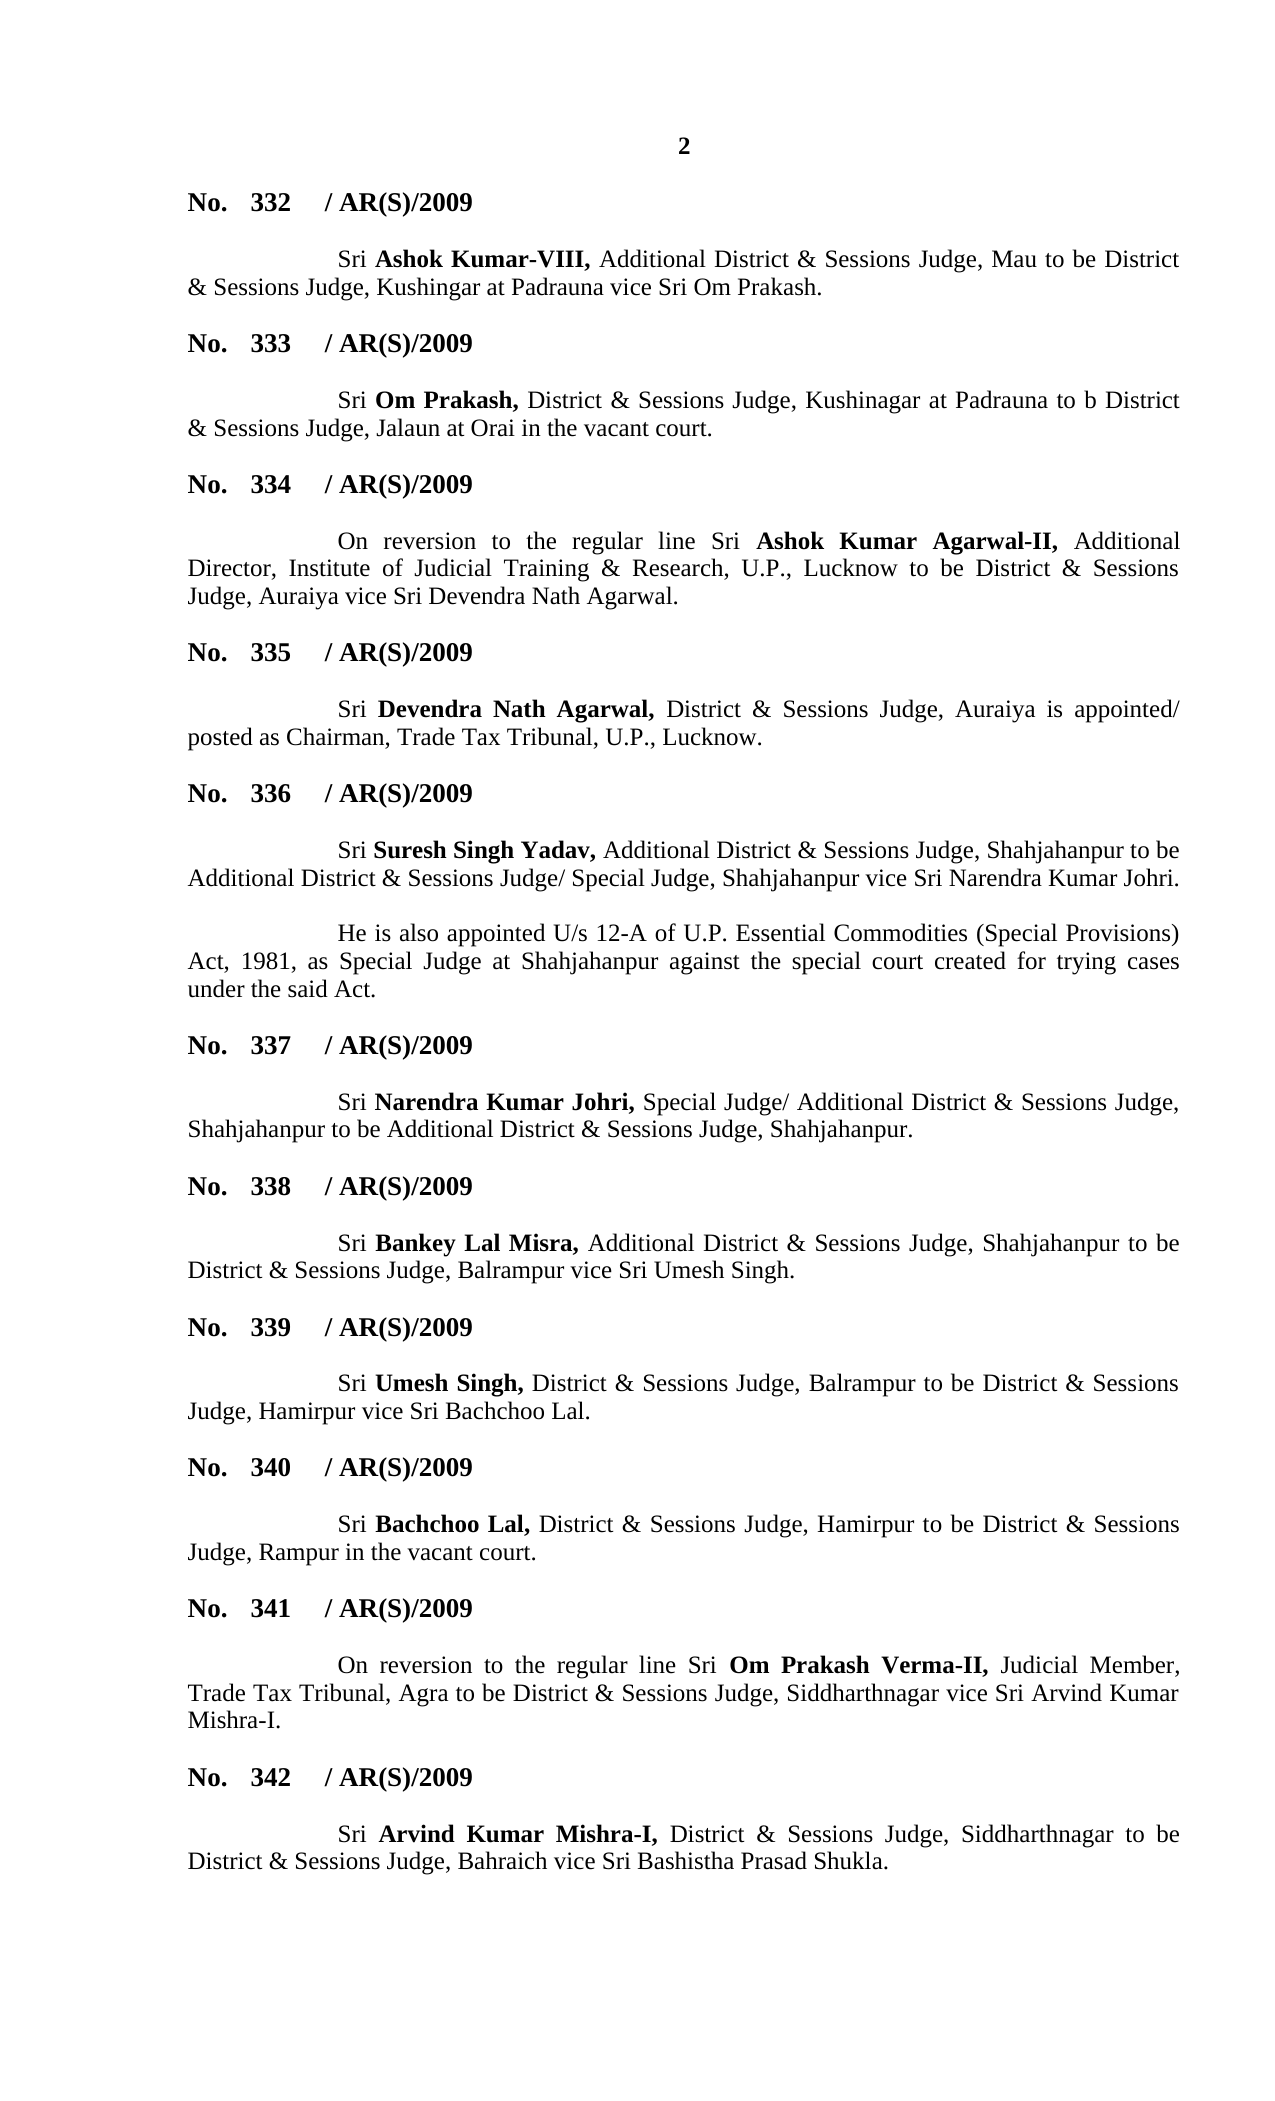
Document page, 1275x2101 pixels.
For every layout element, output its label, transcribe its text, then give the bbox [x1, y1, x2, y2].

text Sri Om Prakash, District & Sessions Judge, Kushinagar at Padrauna to b District & Sessions Judge, Jalaun at Orai in the vacant court. [187, 386, 1181, 441]
table_header / AR(S)/2009 [307, 188, 706, 217]
table_header 339 [239, 1312, 307, 1342]
text Sri Devendra Nath Agarwal, District & Sessions Judge, Auraiya is appointed/ posted as Chairman, Trade Tax Tribunal, U.P., Lucknow. [187, 695, 1181, 751]
table_header No. [176, 469, 239, 499]
table_header No. [176, 188, 239, 217]
text Sri Narendra Kumar Johri, Special Judge/ Additional District & Sessions Judge, Shahjahanpur to be Additional District & Sessions Judge, Shahjahanpur. [187, 1088, 1181, 1143]
text 2 [187, 132, 1181, 160]
table_header / AR(S)/2009 [307, 1453, 706, 1483]
table_header 337 [239, 1030, 307, 1060]
table_header / AR(S)/2009 [307, 1762, 706, 1792]
text On reversion to the regular line Sri Ashok Kumar Agarwal-II, Additional Director, Institute of Judicial Training & Research, U.P., Lucknow to be District & Sessions Judge, Auraiya vice Sri Devendra Nath Agarwal. [187, 527, 1181, 610]
table_header 333 [239, 328, 307, 358]
table_header No. [176, 1171, 239, 1201]
table_header / AR(S)/2009 [307, 638, 706, 668]
table_header No. [176, 328, 239, 358]
table_header 341 [239, 1594, 307, 1623]
table_header No. [176, 1312, 239, 1342]
text He is also appointed U/s 12-A of U.P. Essential Commodities (Special Provisions) Act, 1981, as Special Judge at Shahjahanpur against the special court created for trying cases under the said Act. [187, 919, 1181, 1002]
table_header / AR(S)/2009 [307, 779, 706, 808]
table_header / AR(S)/2009 [307, 469, 706, 499]
table_header No. [176, 1453, 239, 1483]
text Sri Umesh Singh, District & Sessions Judge, Balrampur to be District & Sessions Judge, Hamirpur vice Sri Bachchoo Lal. [187, 1369, 1181, 1425]
table_header / AR(S)/2009 [307, 1312, 706, 1342]
table_header 340 [239, 1453, 307, 1483]
table_header / AR(S)/2009 [307, 1030, 706, 1060]
table_header / AR(S)/2009 [307, 1171, 706, 1201]
text On reversion to the regular line Sri Om Prakash Verma-II, Judicial Member, Trade Tax Tribunal, Agra to be District & Sessions Judge, Siddharthnagar vice Sri Arvind Kumar Mishra-I. [187, 1651, 1181, 1734]
table_header / AR(S)/2009 [307, 328, 706, 358]
table_header 334 [239, 469, 307, 499]
table_header 336 [239, 779, 307, 808]
table_header 335 [239, 638, 307, 668]
table_header No. [176, 1594, 239, 1623]
table_header No. [176, 779, 239, 808]
text Sri Bankey Lal Misra, Additional District & Sessions Judge, Shahjahanpur to be District & Sessions Judge, Balrampur vice Sri Umesh Singh. [187, 1229, 1181, 1284]
table_header 332 [239, 188, 307, 217]
table_header No. [176, 638, 239, 668]
table_header No. [176, 1030, 239, 1060]
table_header 338 [239, 1171, 307, 1201]
text Sri Arvind Kumar Mishra-I, District & Sessions Judge, Siddharthnagar to be District & Sessions Judge, Bahraich vice Sri Bashistha Prasad Shukla. [187, 1820, 1181, 1875]
text Sri Suresh Singh Yadav, Additional District & Sessions Judge, Shahjahanpur to be Additional District & Sessions Judge/ Special Judge, Shahjahanpur vice Sri Narendra Kumar Johri. [187, 836, 1181, 892]
table_header 342 [239, 1762, 307, 1792]
text Sri Bachchoo Lal, District & Sessions Judge, Hamirpur to be District & Sessions Judge, Rampur in the vacant court. [187, 1510, 1181, 1566]
table_header No. [176, 1762, 239, 1792]
text Sri Ashok Kumar-VIII, Additional District & Sessions Judge, Mau to be District & Sessions Judge, Kushingar at Padrauna vice Sri Om Prakash. [187, 245, 1181, 301]
table_header / AR(S)/2009 [307, 1594, 706, 1623]
